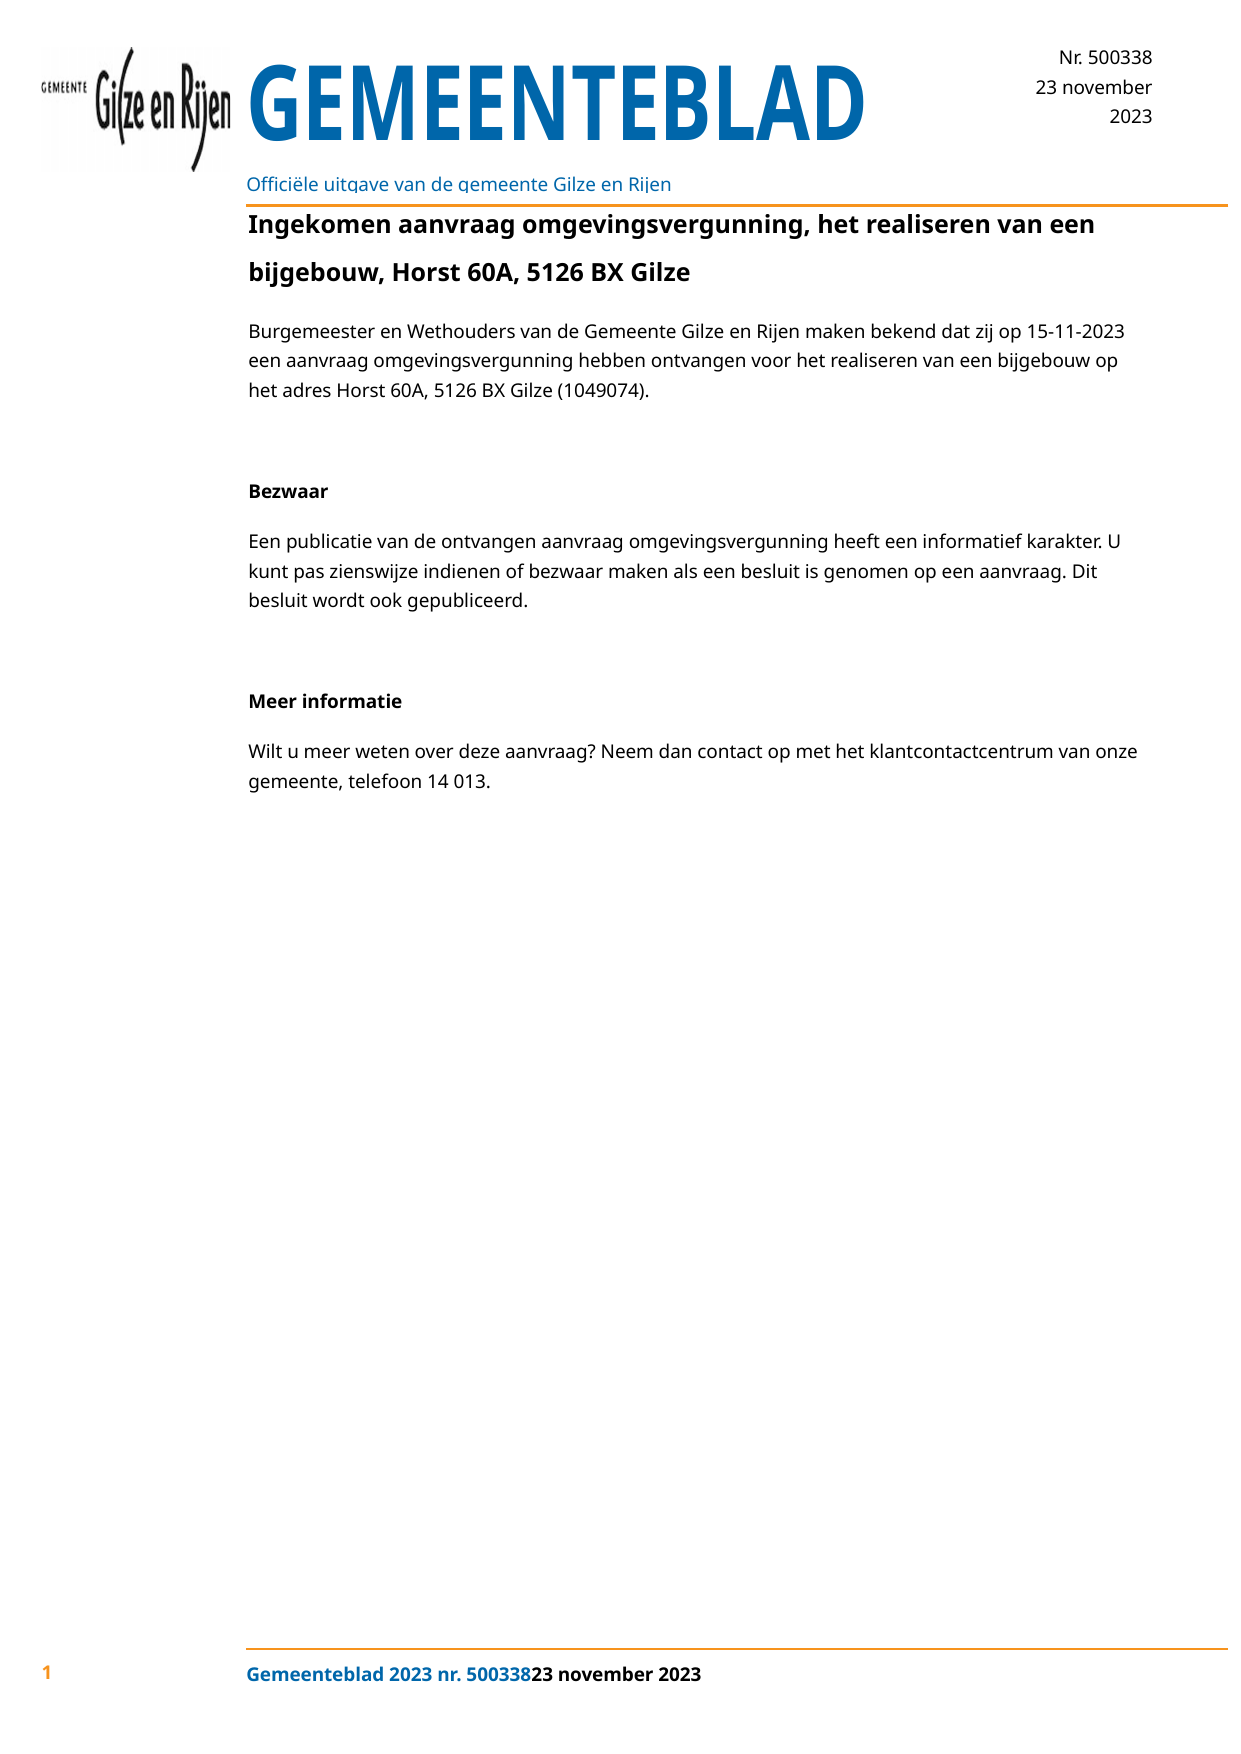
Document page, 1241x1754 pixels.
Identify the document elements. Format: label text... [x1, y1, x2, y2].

picture [41, 47, 231, 172]
text Wilt u meer weten over deze aanvraag? Neem dan contact op met het klantcontactcentrum van onze gemeente, telefoon 14 013. [248, 739, 1152, 794]
text Een publicatie van de ontvangen aanvraag omgevingsvergunning heeft een informatief karakter. U kunt pas zienswijze indienen of bezwaar maken als een besluit is genomen op een aanvraag. Dit besluit wordt ook gepubliceerd. [248, 528, 1152, 613]
text Burgemeester en Wethouders van de Gemeente Gilze en Rijen maken bekend dat zij op 15-11-2023 een aanvraag omgevingsvergunning hebben ontvangen voor het realiseren van een bijgebouw op het adres Horst 60A, 5126 BX Gilze (1049074). [248, 318, 1152, 403]
text Meer informatie [248, 688, 1152, 714]
text Bezwaar [248, 478, 1152, 504]
text Ingekomen aanvraag omgevingsvergunning, het realiseren van een bijgebouw, Horst 60A, 5126 BX Gilze [248, 207, 1152, 288]
